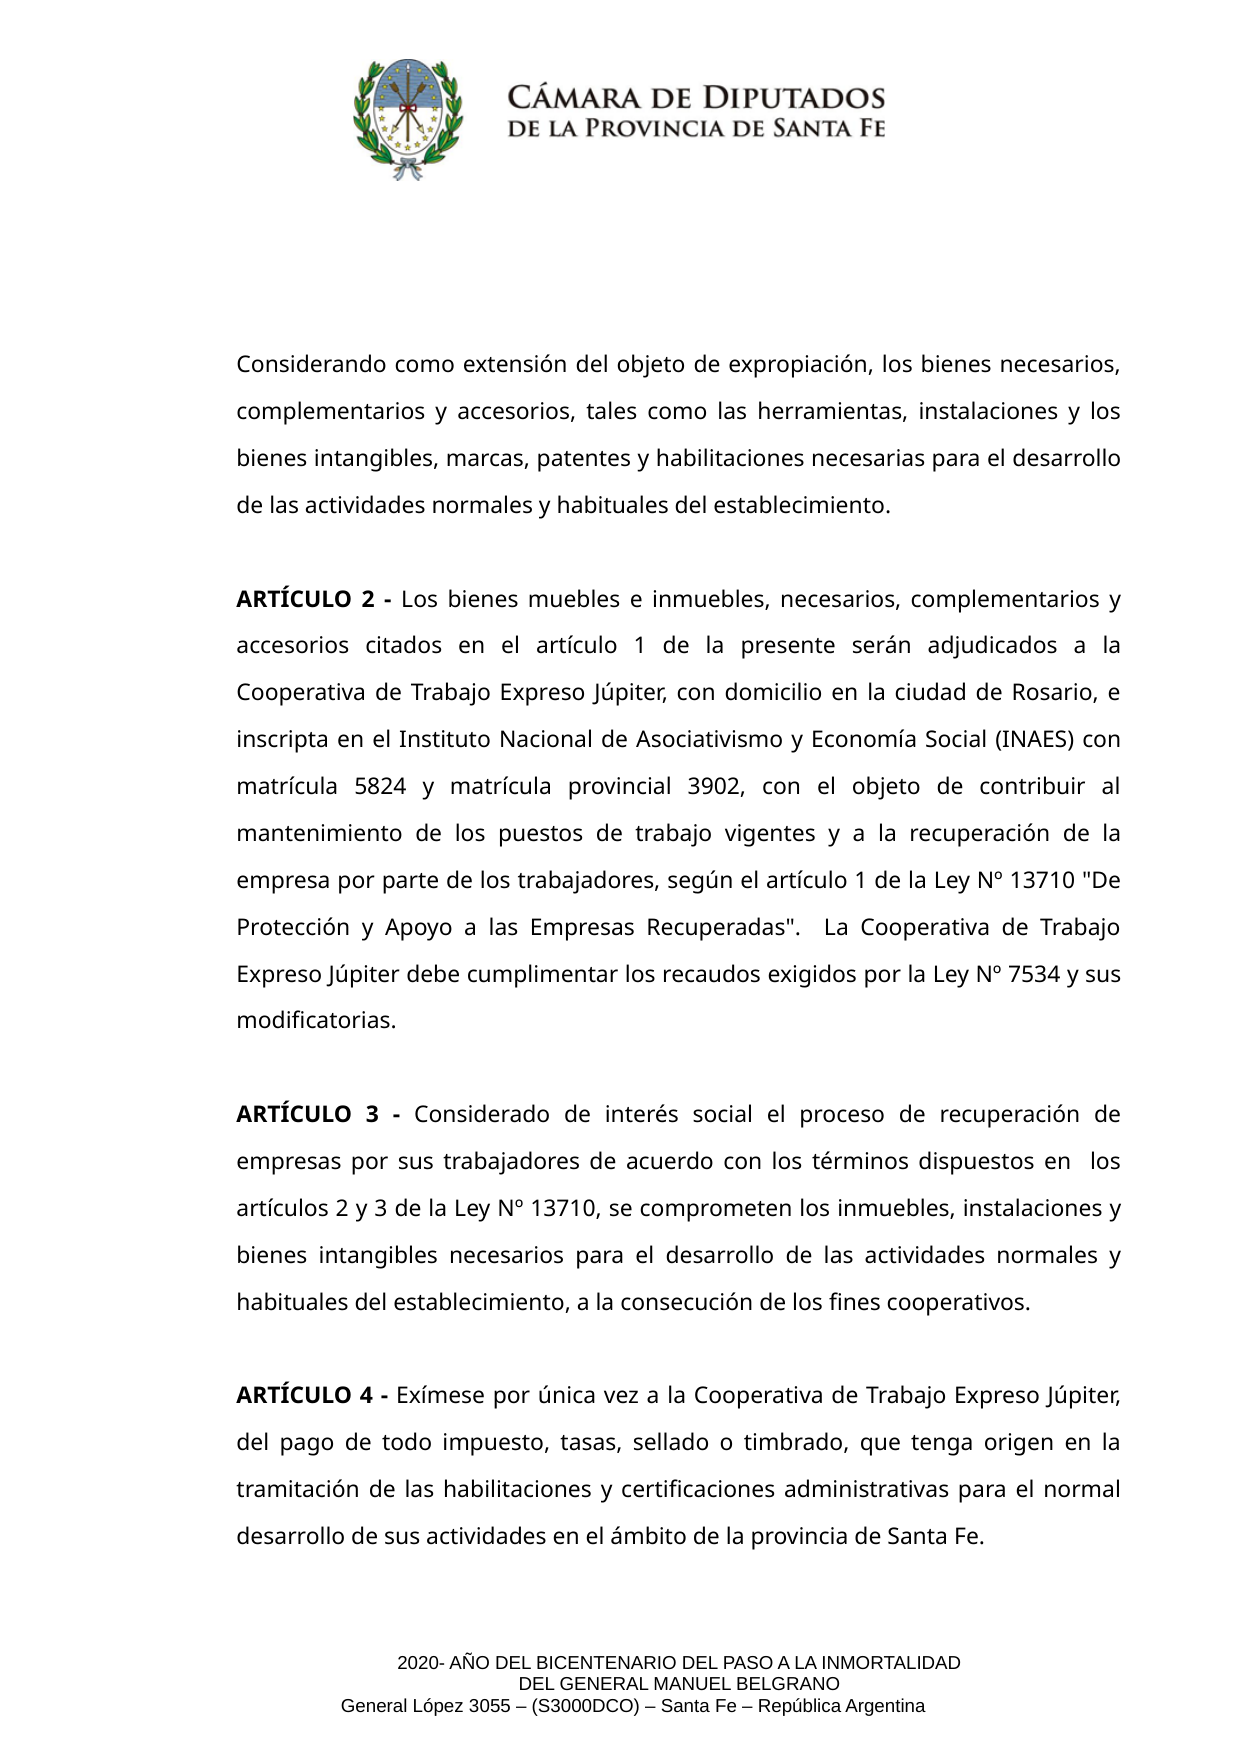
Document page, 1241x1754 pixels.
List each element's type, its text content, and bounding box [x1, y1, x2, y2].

text ARTÍCULO 3 - Considerado de interés social el proceso de recuperación de empresas por sus trabajadores de acuerdo con los términos dispuestos en los artículos 2 y 3 de la Ley Nº 13710, se comprometen los inmuebles, instalaciones y bienes intangibles necesarios para el desarrollo de las actividades normales y habituales del establecimiento, a la consecución de los fines cooperativos. [236, 1098, 1122, 1317]
text Considerando como extensión del objeto de expropiación, los bienes necesarios, complementarios y accesorios, tales como las herramientas, instalaciones y los bienes intangibles, marcas, patentes y habilitaciones necesarias para el desarrollo de las actividades normales y habituales del establecimiento. [236, 348, 1122, 520]
text ARTÍCULO 2 - Los bienes muebles e inmuebles, necesarios, complementarios y accesorios citados en el artículo 1 de la presente serán adjudicados a la Cooperativa de Trabajo Expreso Júpiter, con domicilio en la ciudad de Rosario, e inscripta en el Instituto Nacional de Asociativismo y Economía Social (INAES) con matrícula 5824 y matrícula provincial 3902, con el objeto de contribuir al mantenimiento de los puestos de trabajo vigentes y a la recuperación de la empresa por parte de los trabajadores, según el artículo 1 de la Ley Nº 13710 "De Protección y Apoyo a las Empresas Recuperadas". La Cooperativa de Trabajo Expreso Júpiter debe cumplimentar los recaudos exigidos por la Ley Nº 7534 y sus modificatorias. [236, 582, 1122, 1036]
text ARTÍCULO 4 - Exímese por única vez a la Cooperativa de Trabajo Expreso Júpiter, del pago de todo impuesto, tasas, sellado o timbrado, que tenga origen en la tramitación de las habilitaciones y certificaciones administrativas para el normal desarrollo de sus actividades en el ámbito de la provincia de Santa Fe. [236, 1379, 1122, 1551]
